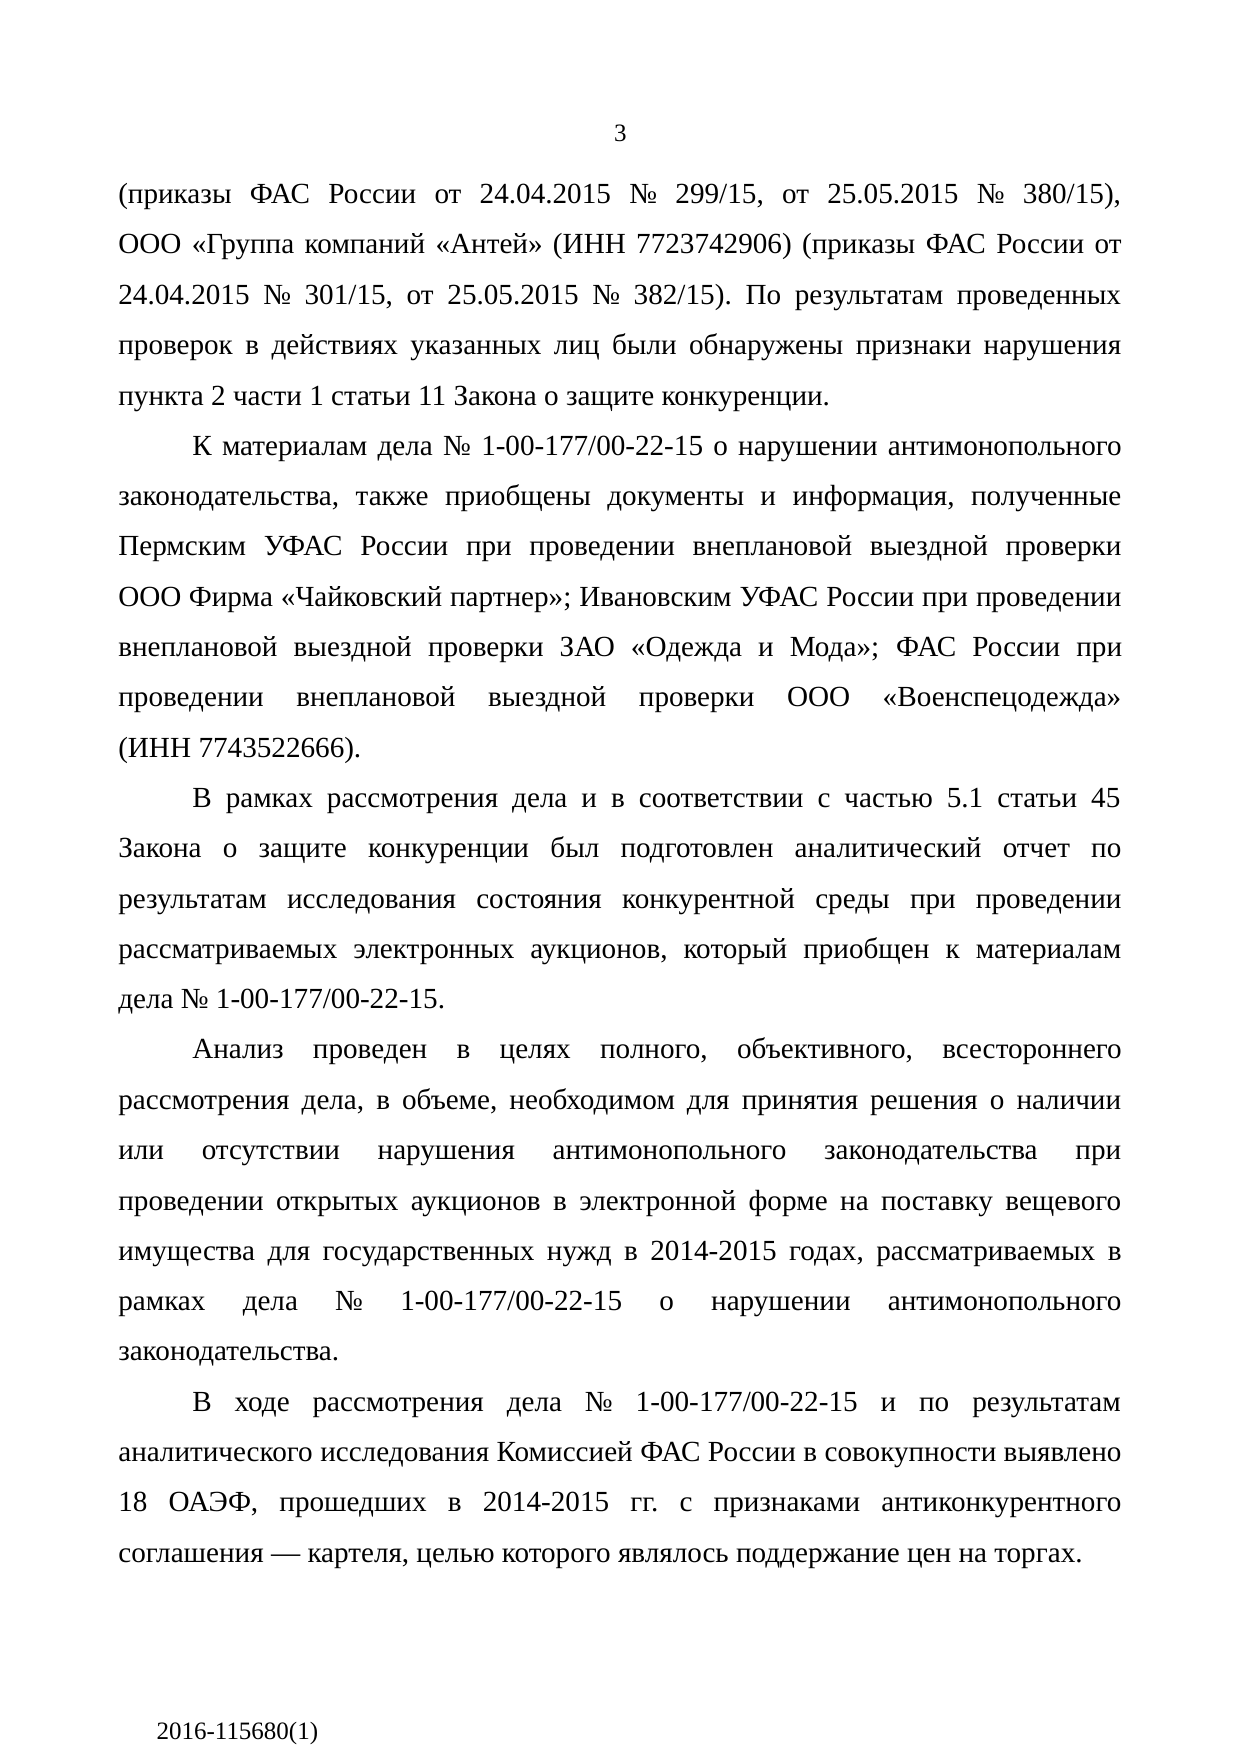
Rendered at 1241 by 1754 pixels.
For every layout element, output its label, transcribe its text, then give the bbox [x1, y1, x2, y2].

text В рамках рассмотрения дела и в соответствии с частью 5.1 статьи 45 Закона о защите конкуренции был подготовлен аналитический отчет по результатам исследования состояния конкурентной среды при проведении рассматриваемых электронных аукционов, который приобщен к материалам дела № 1-00-177/00-22-15. [118, 780, 1122, 1015]
text В ходе рассмотрения дела № 1-00-177/00-22-15 и по результатам аналитического исследования Комиссией ФАС России в совокупности выявлено 18 ОАЭФ, прошедших в 2014-2015 гг. с признаками антиконкурентного соглашения — картеля, целью которого являлось поддержание цен на торгах. [118, 1384, 1122, 1568]
text К материалам дела № 1-00-177/00-22-15 о нарушении антимонопольного законодательства, также приобщены документы и информация, полученные Пермским УФАС России при проведении внеплановой выездной проверки ООО Фирма «Чайковский партнер»; Ивановским УФАС России при проведении внеплановой выездной проверки ЗАО «Одежда и Мода»; ФАС России при проведении внеплановой выездной проверки ООО «Военспецодежда» (ИНН 7743522666). [118, 428, 1122, 763]
text (приказы ФАС России от 24.04.2015 № 299/15, от 25.05.2015 № 380/15), ООО «Группа компаний «Антей» (ИНН 7723742906) (приказы ФАС России от 24.04.2015 № 301/15, от 25.05.2015 № 382/15). По результатам проведенных проверок в действиях указанных лиц были обнаружены признаки нарушения пункта 2 части 1 статьи 11 Закона о защите конкуренции. [118, 176, 1122, 411]
text Анализ проведен в целях полного, объективного, всестороннего рассмотрения дела, в объеме, необходимом для принятия решения о наличии или отсутствии нарушения антимонопольного законодательства при проведении открытых аукционов в электронной форме на поставку вещевого имущества для государственных нужд в 2014-2015 годах, рассматриваемых в рамках дела № 1-00-177/00-22-15 о нарушении антимонопольного законодательства. [118, 1032, 1122, 1367]
